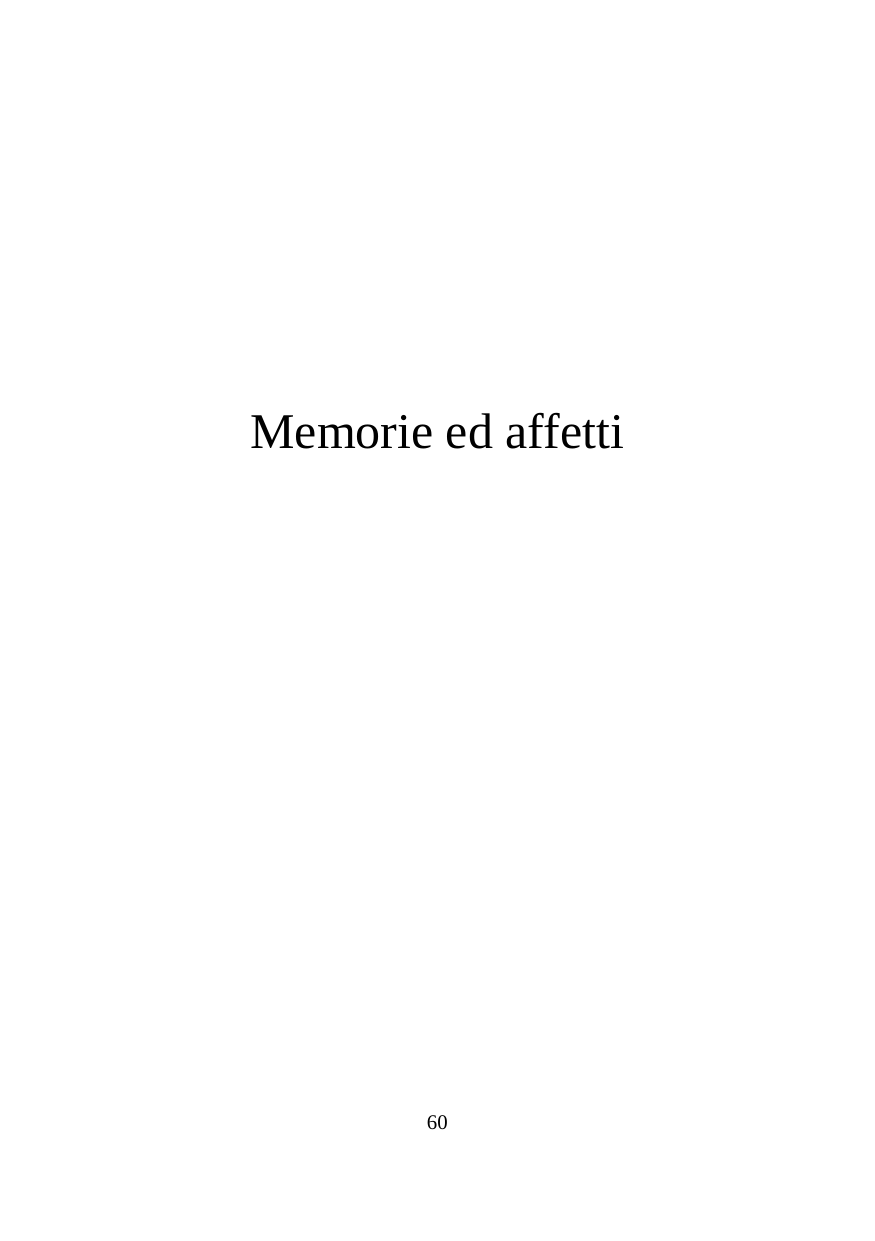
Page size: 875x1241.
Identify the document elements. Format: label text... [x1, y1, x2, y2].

subtitle Memorie ed affetti [106, 402, 768, 459]
